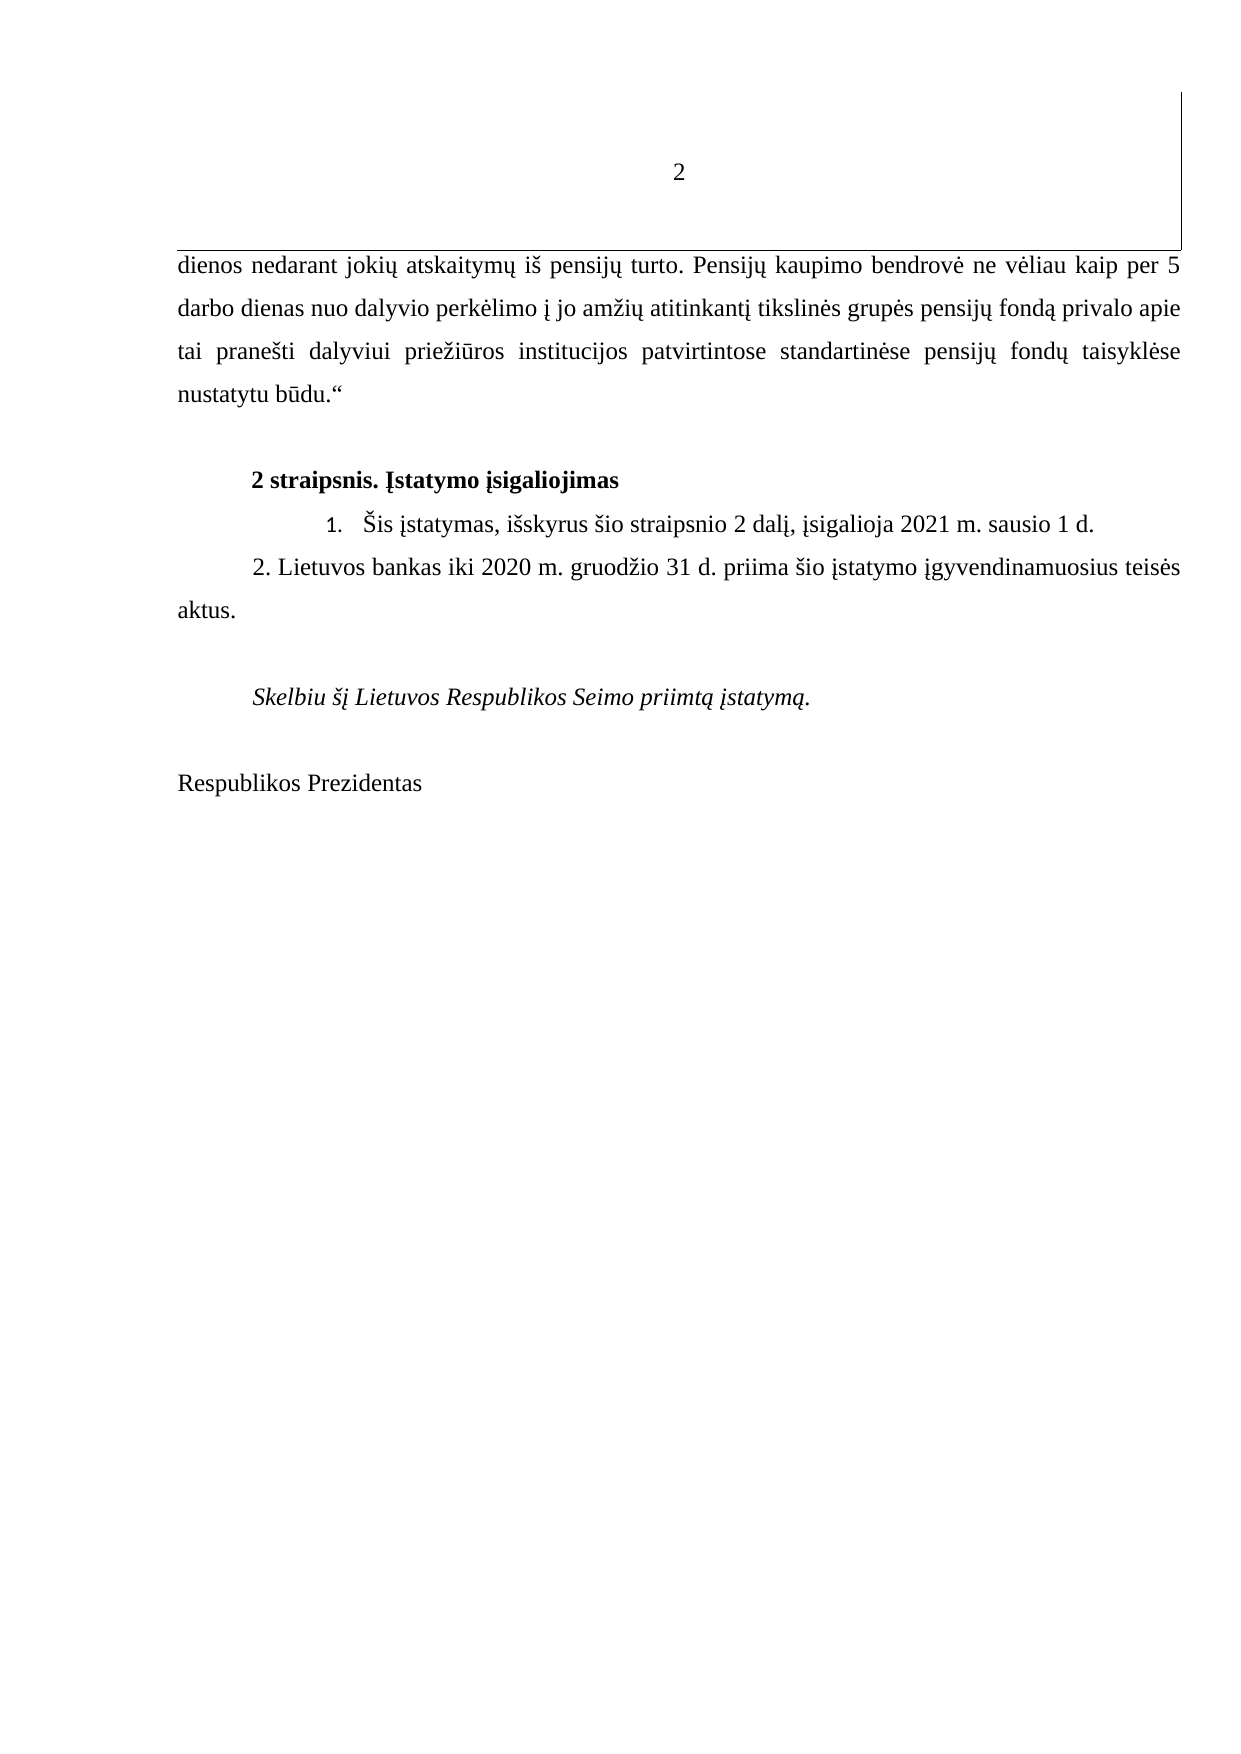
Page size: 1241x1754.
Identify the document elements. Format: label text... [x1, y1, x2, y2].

text dienos nedarant jokių atskaitymų iš pensijų turto. Pensijų kaupimo bendrovė ne vėliau kaip per 5 darbo dienas nuo dalyvio perkėlimo į jo amžių atitinkantį tikslinės grupės pensijų fondą privalo apie tai pranešti dalyviui priežiūros institucijos patvirtintose standartinėse pensijų fondų taisyklėse nustatytu būdu.“ [177, 250, 1181, 408]
text 2. Lietuvos bankas iki 2020 m. gruodžio 31 d. priima šio įstatymo įgyvendinamuosius teisės aktus. [177, 552, 1181, 624]
list Šis įstatymas, išskyrus šio straipsnio 2 dalį, įsigalioja 2021 m. sausio 1 d. [325, 509, 1181, 538]
text Respublikos Prezidentas [177, 768, 1181, 797]
text Skelbiu šį Lietuvos Respublikos Seimo priimtą įstatymą. [177, 682, 1181, 710]
text 2 straipsnis. Įstatymo įsigaliojimas [177, 466, 1181, 494]
